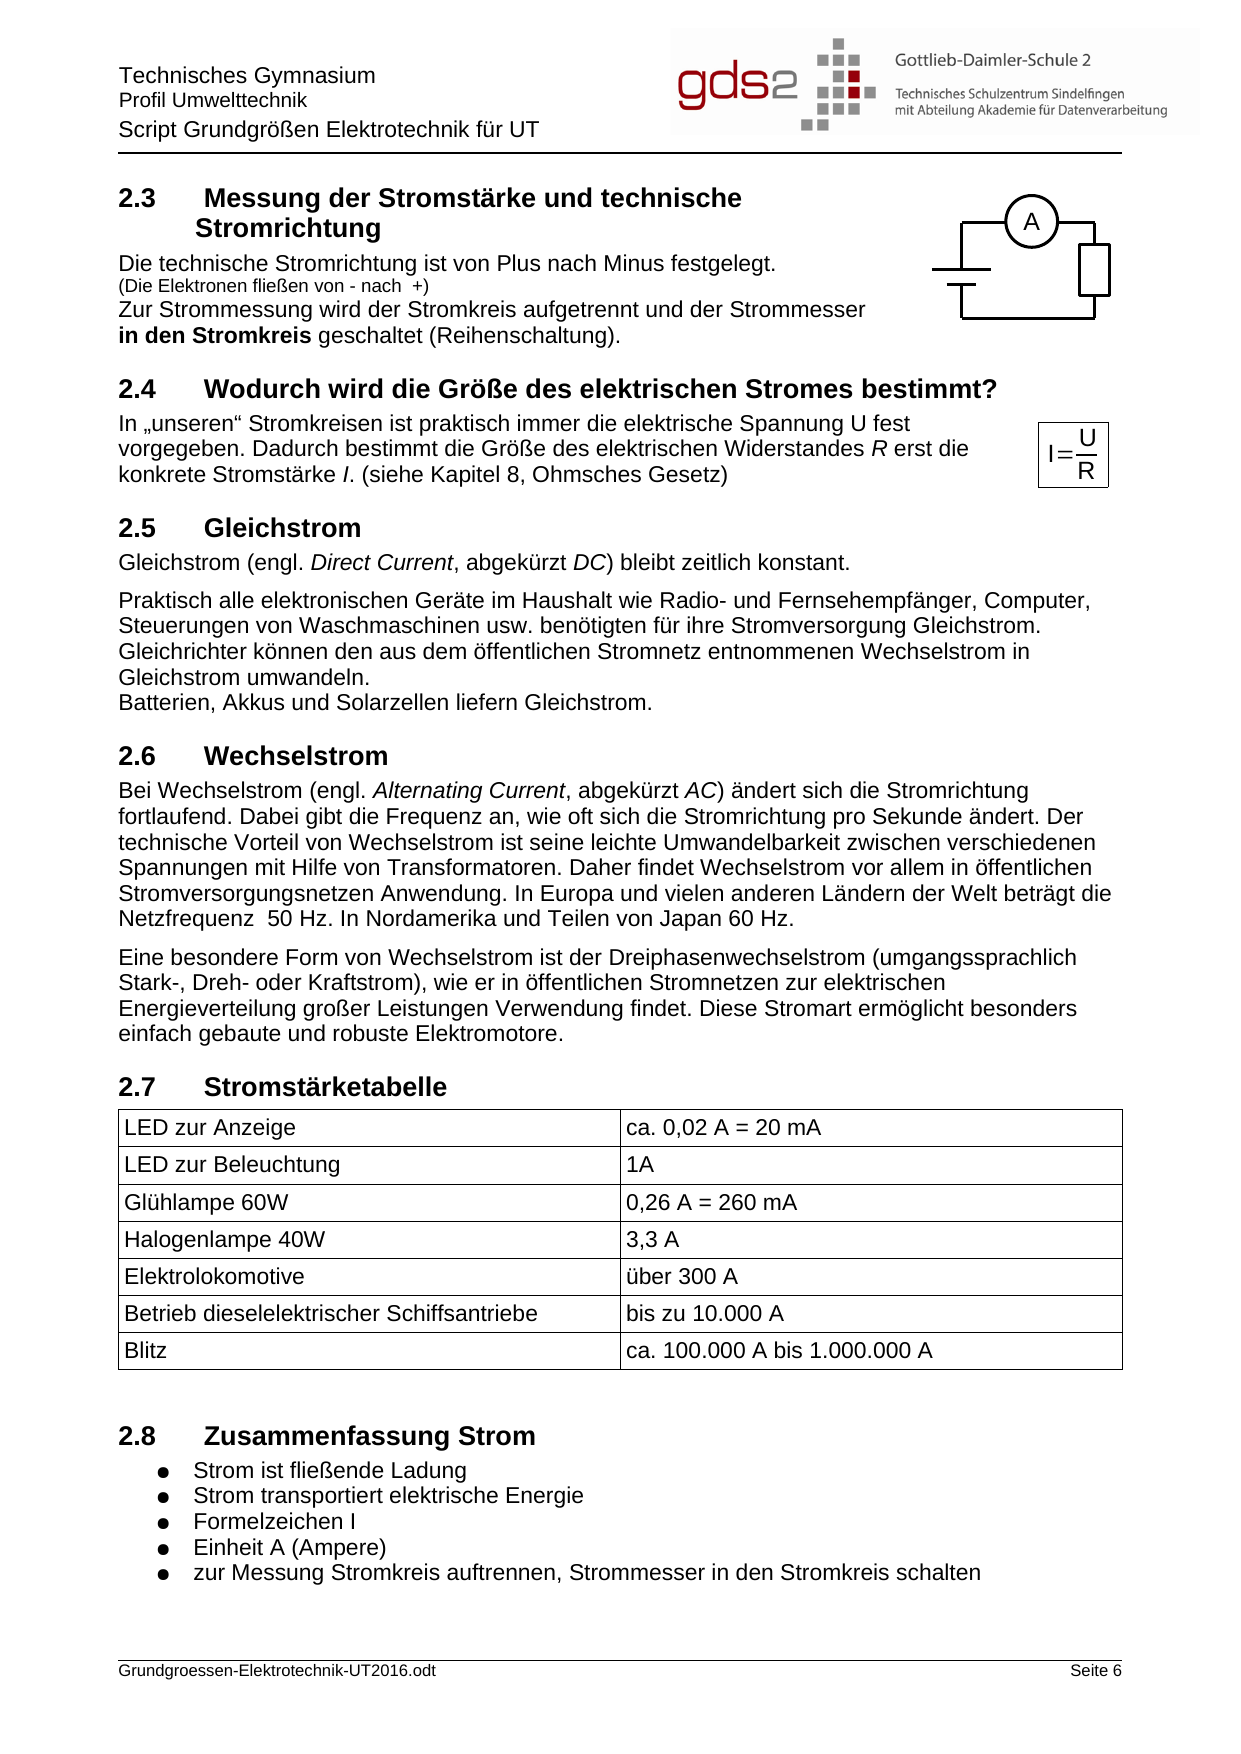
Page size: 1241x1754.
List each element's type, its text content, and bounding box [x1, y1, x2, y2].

table_cell über 300 A [621, 1259, 1122, 1295]
table_cell Blitz [119, 1333, 620, 1369]
subtitle Messung der Stromstärke und technische Stromrichtung [118, 183, 1122, 244]
table_cell Halogenlampe 40W [119, 1222, 620, 1258]
table_cell Elektrolokomotive [119, 1259, 620, 1295]
table_cell 3,3 A [621, 1222, 1122, 1258]
subtitle Wechselstrom [118, 741, 1122, 772]
table_cell bis zu 10.000 A [621, 1296, 1122, 1332]
table_header LED zur Anzeige [119, 1110, 620, 1146]
text In „unseren“ Stromkreisen ist praktisch immer die elektrische Spannung U fest vorgegeben. Dadurch bestimmt die Größe des elektrischen Widerstandes R erst die konkrete Stromstärke I. (siehe Kapitel 8, Ohmsches Gesetz) [118, 410, 1122, 487]
list Strom ist fließende Ladung [156, 1457, 1122, 1483]
subtitle Stromstärketabelle [118, 1072, 1122, 1103]
subtitle Zusammenfassung Strom [118, 1421, 1122, 1451]
text Eine besondere Form von Wechselstrom ist der Dreiphasenwechselstrom (umgangssprachlich Stark-, Dreh- oder Kraftstrom), wie er in öffentlichen Stromnetzen zur elektrischen Energieverteilung großer Leistungen Verwendung findet. Diese Stromart ermöglicht besonders einfach gebaute und robuste Elektromotore. [118, 944, 1122, 1047]
table_cell 0,26 A = 260 mA [621, 1185, 1122, 1221]
picture [670, 28, 1201, 135]
text Gleichstrom (engl. Direct Current, abgekürzt DC) bleibt zeitlich konstant. [118, 549, 1122, 575]
table_cell ca. 100.000 A bis 1.000.000 A [621, 1333, 1122, 1369]
subtitle Gleichstrom [118, 513, 1122, 543]
text Die technische Stromrichtung ist von Plus nach Minus festgelegt. (Die Elektronen fließen von - nach +) Zur Strommessung wird der Stromkreis aufgetrennt und der Strommesser in den Stromkreis geschaltet (Reihenschaltung). [118, 250, 1122, 348]
text Bei Wechselstrom (engl. Alternating Current, abgekürzt AC) ändert sich die Stromrichtung fortlaufend. Dabei gibt die Frequenz an, wie oft sich die Stromrichtung pro Sekunde ändert. Der technische Vorteil von Wechselstrom ist seine leichte Umwandelbarkeit zwischen verschiedenen Spannungen mit Hilfe von Transformatoren. Daher findet Wechselstrom vor allem in öffentlichen Stromversorgungsnetzen Anwendung. In Europa und vielen anderen Ländern der Welt beträgt die Netzfrequenz 50 Hz. In Nordamerika und Teilen von Japan 60 Hz. [118, 778, 1122, 932]
list Formelzeichen I [156, 1509, 1122, 1534]
table_cell LED zur Beleuchtung [119, 1147, 620, 1183]
text Praktisch alle elektronischen Geräte im Haushalt wie Radio- und Fernsehempfänger, Computer, Steuerungen von Waschmaschinen usw. benötigten für ihre Stromversorgung Gleichstrom. Gleichrichter können den aus dem öffentlichen Stromnetz entnommenen Wechselstrom in Gleichstrom umwandeln. Batterien, Akkus und Solarzellen liefern Gleichstrom. [118, 588, 1122, 716]
table_header ca. 0,02 A = 20 mA [621, 1110, 1122, 1146]
list Einheit A (Ampere) [156, 1534, 1122, 1560]
table_cell 1A [621, 1147, 1122, 1183]
table_cell Glühlampe 60W [119, 1185, 620, 1221]
subtitle Wodurch wird die Größe des elektrischen Stromes bestimmt? [118, 373, 1122, 404]
list zur Messung Stromkreis auftrennen, Strommesser in den Stromkreis schalten [156, 1560, 1122, 1586]
table_cell Betrieb dieselelektrischer Schiffsantriebe [119, 1296, 620, 1332]
list Strom transportiert elektrische Energie [156, 1483, 1122, 1509]
